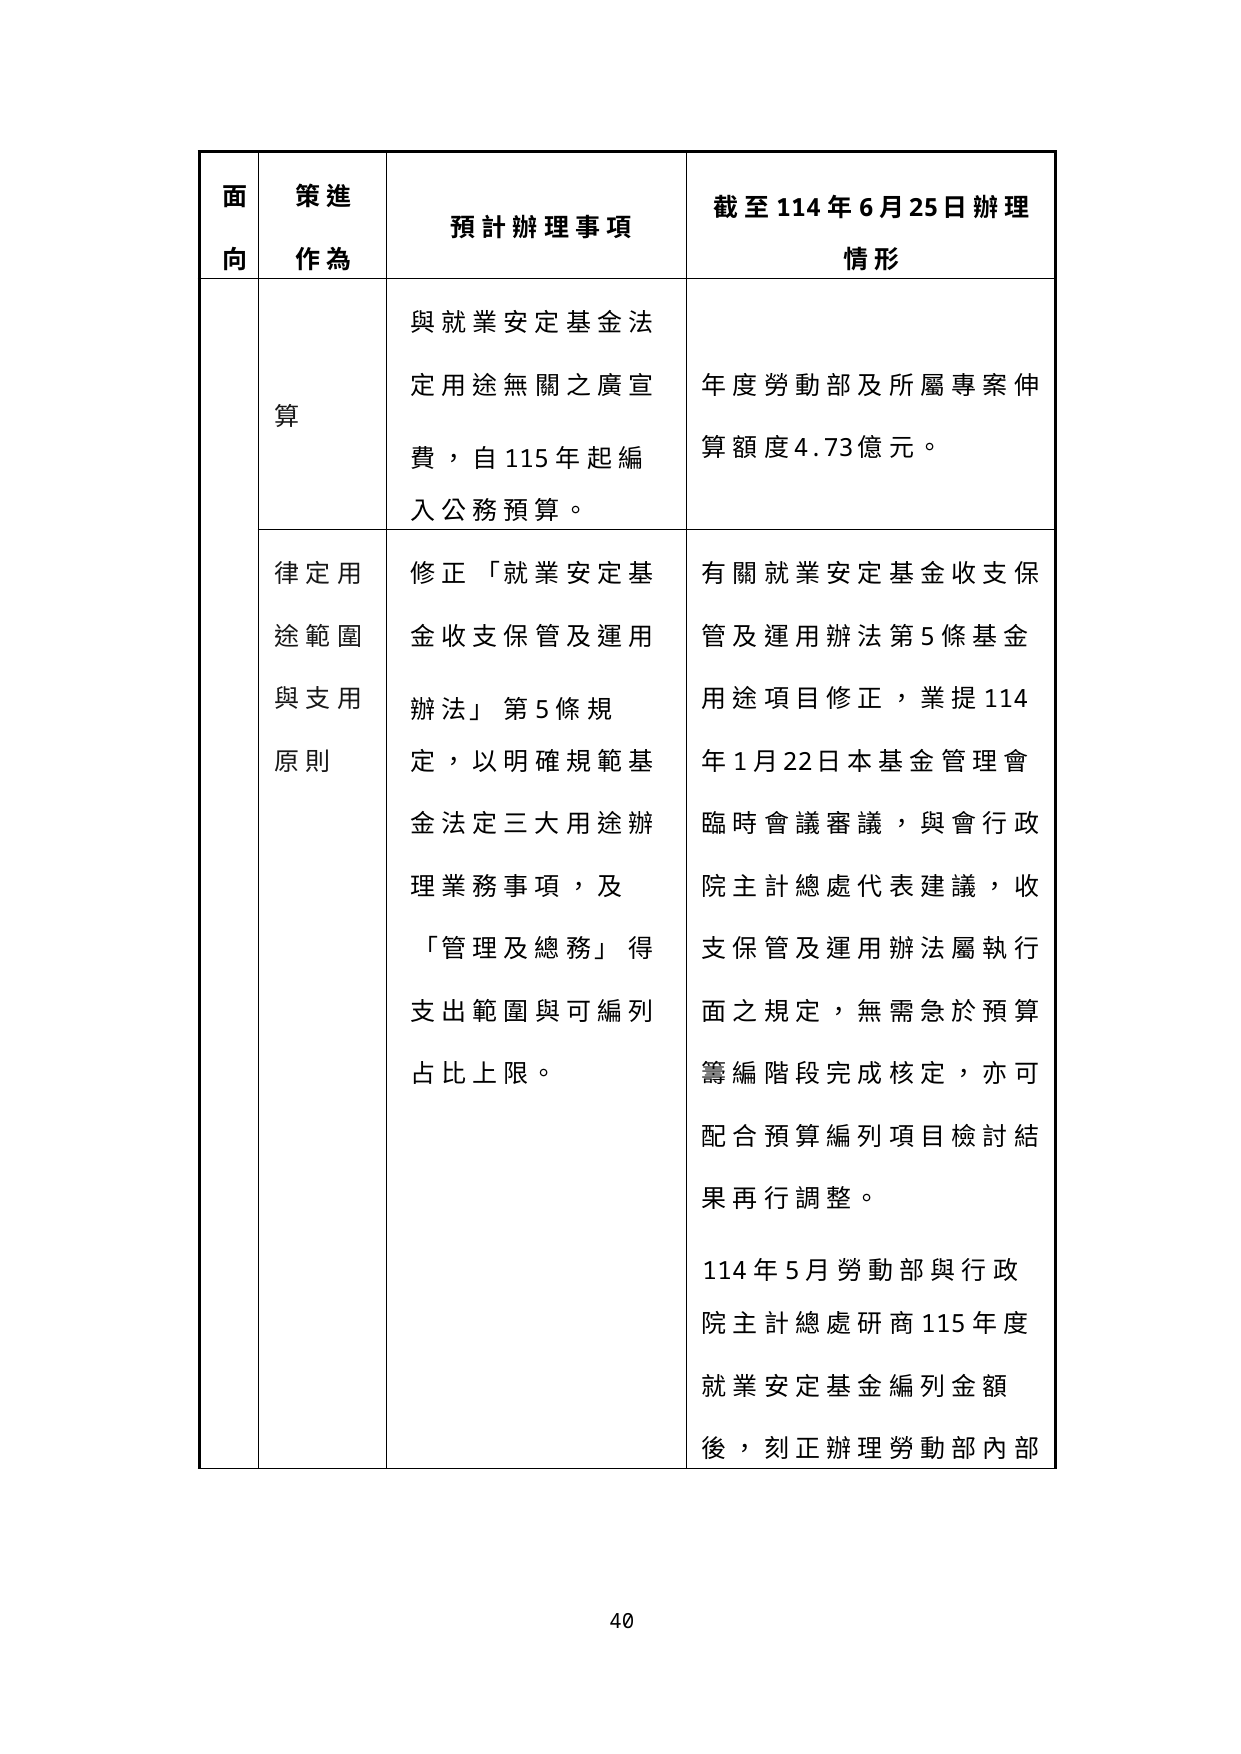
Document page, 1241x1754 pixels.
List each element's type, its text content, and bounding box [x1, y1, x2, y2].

table_cell [201, 279, 258, 1468]
table_cell 有關就業安定基金收支保管及運用辦法第5條基金用途項目修正，業提114年1月22日本基金管理會臨時會議審議，與會行政院主計總處代表建議，收支保管及運用辦法屬執行面之規定，無需急於預算籌編階段完成核定，亦可配合預算編列項目檢討結果再行調整。 114年5月勞動部與行政院主計總處研商115年度就業安定基金編列金額後，刻正辦理勞動部內部 [687, 530, 1054, 1468]
table_cell 律定用途範圍與支用原則 [259, 530, 386, 1468]
table_cell 與就業安定基金法定用途無關之廣宣費，自115年起編入公務預算。 [387, 279, 686, 529]
table_cell 年度勞動部及所屬專案伸算額度4.73億元。 [687, 279, 1054, 529]
table_header 預計辦理事項 [387, 153, 686, 278]
table_cell 修正「就業安定基金收支保管及運用辦法」第5條規定，以明確規範基金法定三大用途辦理業務事項，及「管理及總務」得支出範圍與可編列占比上限。 [387, 530, 686, 1468]
table_cell 算 [259, 279, 386, 529]
table_header 策進 作為 [259, 153, 386, 278]
table_header 面向 [201, 153, 258, 278]
table_header 截至114年6月25日辦理情形 [687, 153, 1054, 278]
